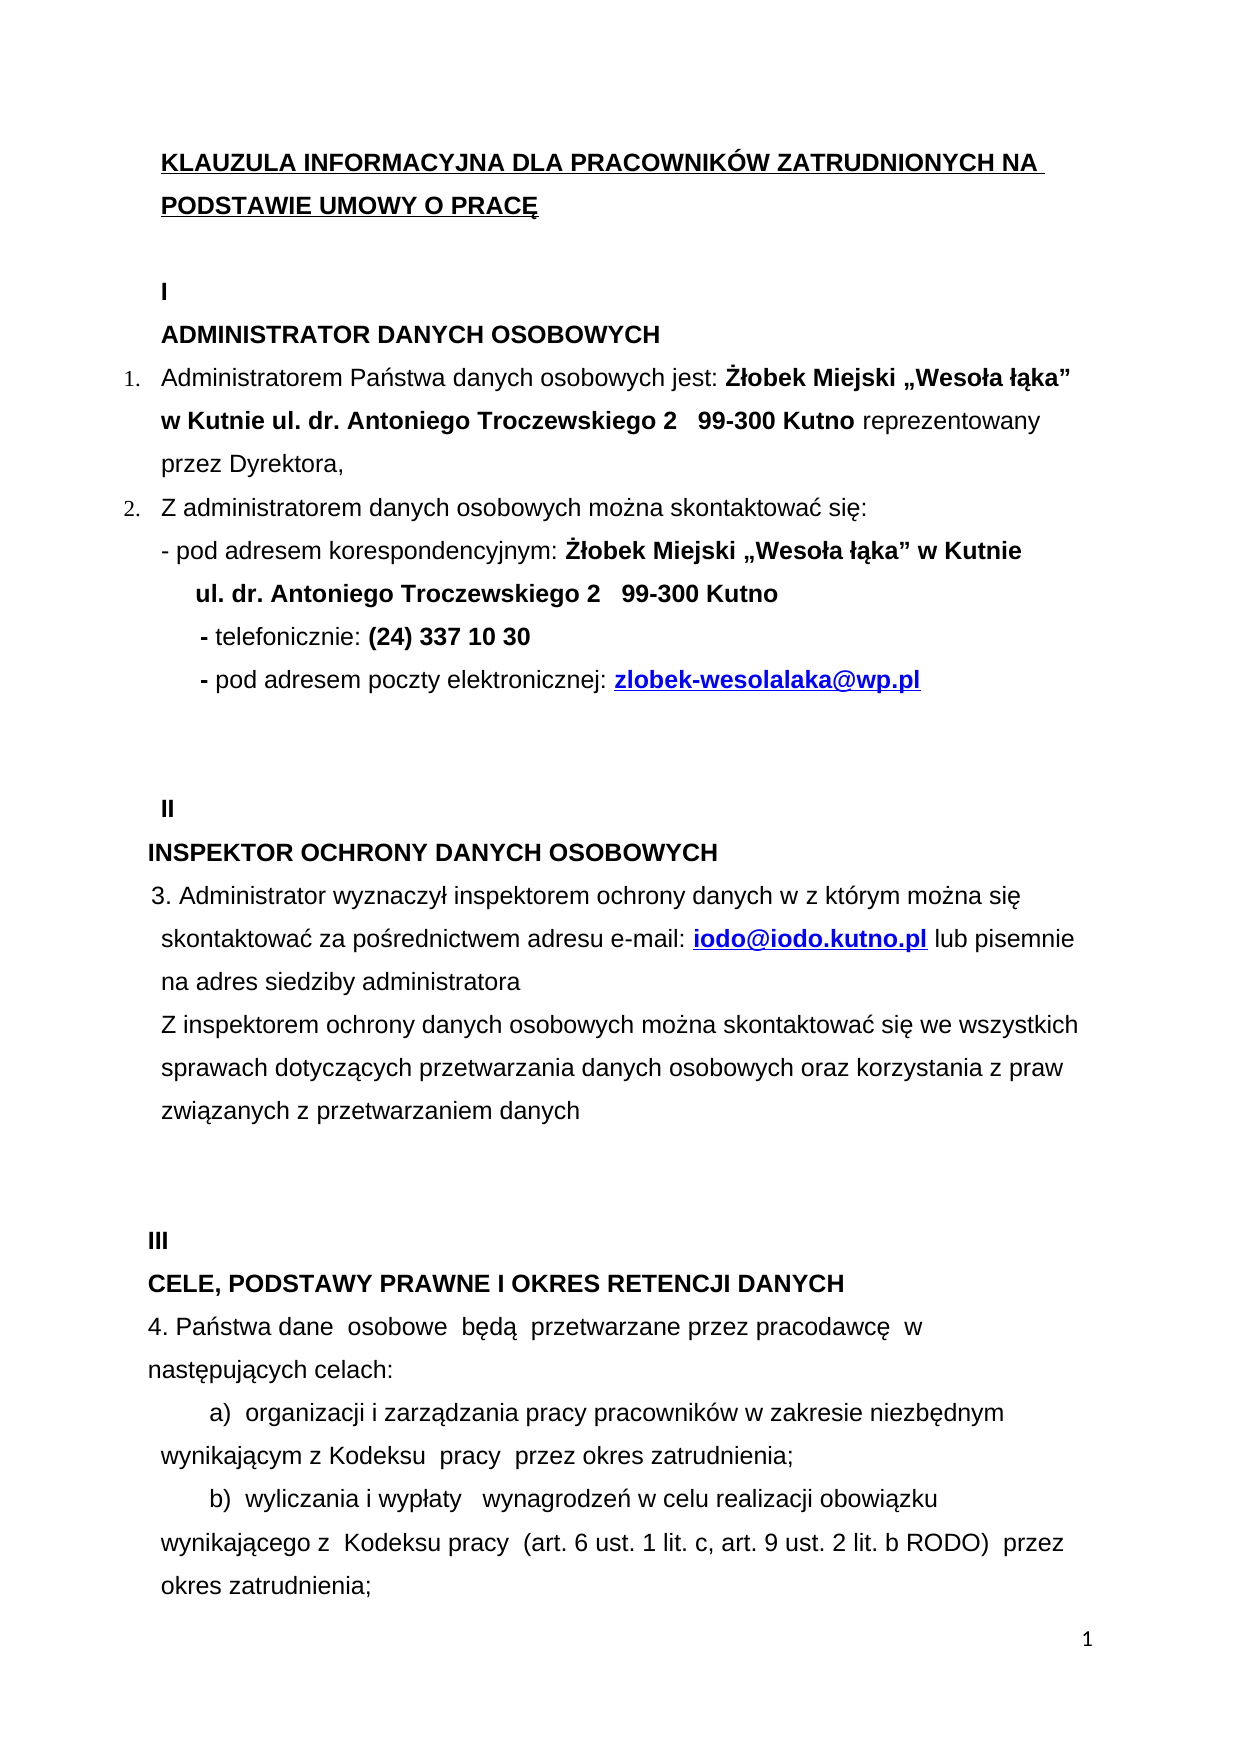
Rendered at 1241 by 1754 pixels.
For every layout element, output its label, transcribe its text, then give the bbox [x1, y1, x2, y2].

text - pod adresem poczty elektronicznej: zlobek-wesolalaka@wp.pl [200, 665, 1093, 694]
text a) organizacji i zarządzania pracy pracowników w zakresie niezbędnym wynikającym z Kodeksu pracy przez okres zatrudnienia; [161, 1398, 1093, 1470]
list Z administratorem danych osobowych można skontaktować się: [123, 493, 1093, 521]
text CELE, PODSTAWY PRAWNE I OKRES RETENCJI DANYCH [148, 1269, 1093, 1298]
text 3. Administrator wyznaczył inspektorem ochrony danych w z którym można się skontaktować za pośrednictwem adresu e-mail: iodo@iodo.kutno.pl lub pisemnie na adres siedziby administratora Z inspektorem ochrony danych osobowych można skontaktować się we wszystkich sprawach dotyczących przetwarzania danych osobowych oraz korzystania z praw związanych z przetwarzaniem danych [123, 881, 1093, 1125]
text b) wyliczania i wypłaty wynagrodzeń w celu realizacji obowiązku wynikającego z Kodeksu pracy (art. 6 ust. 1 lit. c, art. 9 ust. 2 lit. b RODO) przez okres zatrudnienia; [161, 1484, 1093, 1599]
text - telefonicznie: (24) 337 10 30 [200, 622, 1093, 651]
text III [148, 1226, 1093, 1254]
text - pod adresem korespondencyjnym: Żłobek Miejski „Wesoła łąka” w Kutnie [161, 536, 1093, 564]
text INSPEKTOR OCHRONY DANYCH OSOBOWYCH [148, 838, 1093, 866]
text 4. Państwa dane osobowe będą przetwarzane przez pracodawcę w następujących celach: [148, 1312, 1093, 1384]
text I [161, 277, 1093, 306]
text II [161, 794, 1093, 823]
list Administratorem Państwa danych osobowych jest: Żłobek Miejski „Wesoła łąka” w Kutnie ul. dr. Antoniego Troczewskiego 2 99-300 Kutno reprezentowany przez Dyrektora, [123, 363, 1093, 478]
text ul. dr. Antoniego Troczewskiego 2 99-300 Kutno [161, 579, 1093, 608]
text KLAUZULA INFORMACYJNA DLA PRACOWNIKÓW ZATRUDNIONYCH NA PODSTAWIE UMOWY O PRACĘ [161, 148, 1093, 219]
text ADMINISTRATOR DANYCH OSOBOWYCH [161, 320, 1093, 349]
